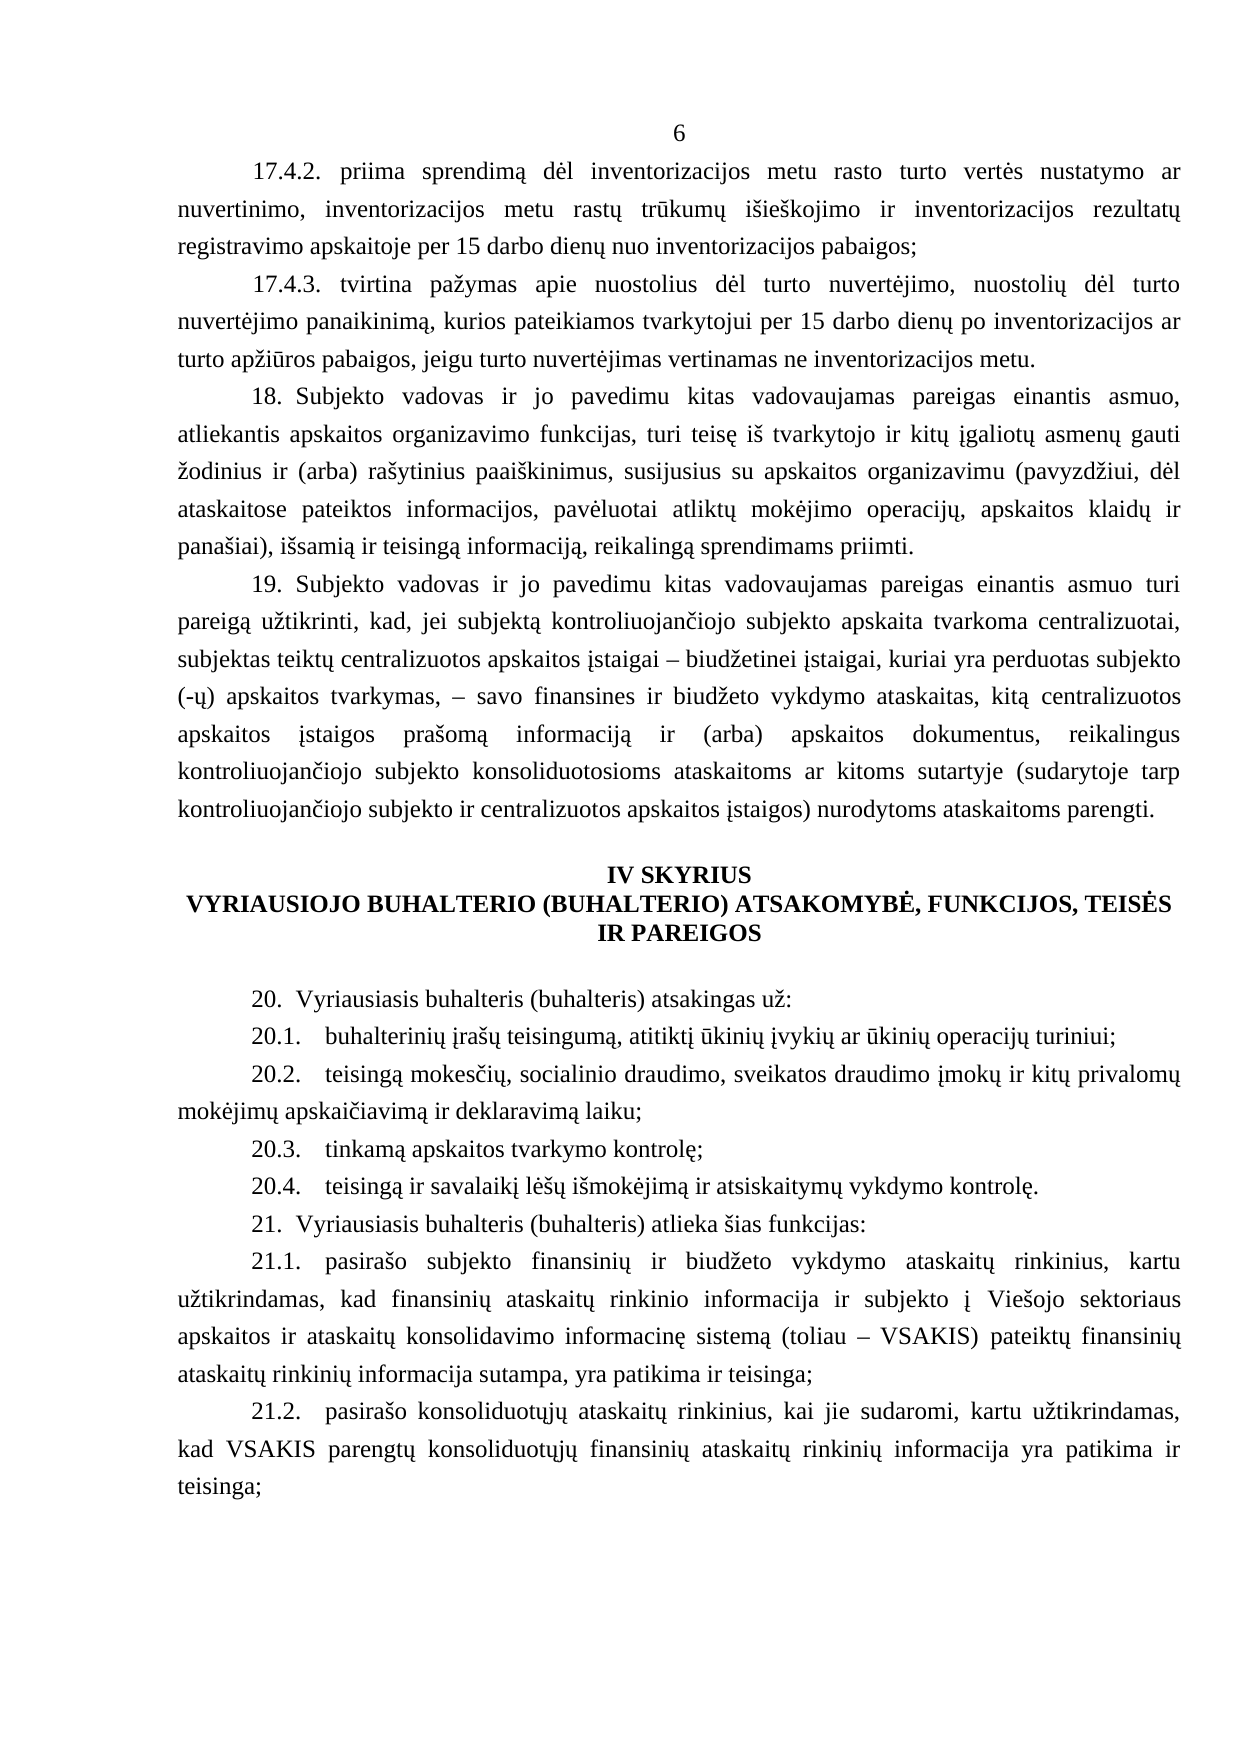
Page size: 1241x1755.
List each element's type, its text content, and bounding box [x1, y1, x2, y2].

text IV SKYRIUS [177, 860, 1181, 889]
text 17.4.2. priima sprendimą dėl inventorizacijos metu rasto turto vertės nustatymo ar nuvertinimo, inventorizacijos metu rastų trūkumų išieškojimo ir inventorizacijos rezultatų registravimo apskaitoje per 15 darbo dienų nuo inventorizacijos pabaigos; [177, 148, 1181, 260]
text 20.1. buhalterinių įrašų teisingumą, atitiktį ūkinių įvykių ar ūkinių operacijų turiniui; [177, 1013, 1181, 1050]
text 17.4.3. tvirtina pažymas apie nuostolius dėl turto nuvertėjimo, nuostolių dėl turto nuvertėjimo panaikinimą, kurios pateikiamos tvarkytojui per 15 darbo dienų po inventorizacijos ar turto apžiūros pabaigos, jeigu turto nuvertėjimas vertinamas ne inventorizacijos metu. [177, 260, 1181, 373]
text VYRIAUSIOJO BUHALTERIO (BUHALTERIO) ATSAKOMYBĖ, FUNKCIJOS, TEISĖS IR PAREIGOS [177, 889, 1181, 946]
text 19. Subjekto vadovas ir jo pavedimu kitas vadovaujamas pareigas einantis asmuo turi pareigą užtikrinti, kad, jei subjektą kontroliuojančiojo subjekto apskaita tvarkoma centralizuotai, subjektas teiktų centralizuotos apskaitos įstaigai – biudžetinei įstaigai, kuriai yra perduotas subjekto (-ų) apskaitos tvarkymas, – savo finansines ir biudžeto vykdymo ataskaitas, kitą centralizuotos apskaitos įstaigos prašomą informaciją ir (arba) apskaitos dokumentus, reikalingus kontroliuojančiojo subjekto konsoliduotosioms ataskaitoms ar kitoms sutartyje (sudarytoje tarp kontroliuojančiojo subjekto ir centralizuotos apskaitos įstaigos) nurodytoms ataskaitoms parengti. [177, 560, 1181, 823]
text 20.4. teisingą ir savalaikį lėšų išmokėjimą ir atsiskaitymų vykdymo kontrolę. [177, 1163, 1181, 1200]
text 20. Vyriausiasis buhalteris (buhalteris) atsakingas už: [177, 975, 1181, 1013]
text 20.3. tinkamą apskaitos tvarkymo kontrolę; [177, 1125, 1181, 1163]
text 21. Vyriausiasis buhalteris (buhalteris) atlieka šias funkcijas: [177, 1200, 1181, 1238]
text 18. Subjekto vadovas ir jo pavedimu kitas vadovaujamas pareigas einantis asmuo, atliekantis apskaitos organizavimo funkcijas, turi teisę iš tvarkytojo ir kitų įgaliotų asmenų gauti žodinius ir (arba) rašytinius paaiškinimus, susijusius su apskaitos organizavimu (pavyzdžiui, dėl ataskaitose pateiktos informacijos, pavėluotai atliktų mokėjimo operacijų, apskaitos klaidų ir panašiai), išsamią ir teisingą informaciją, reikalingą sprendimams priimti. [177, 373, 1181, 560]
text 20.2. teisingą mokesčių, socialinio draudimo, sveikatos draudimo įmokų ir kitų privalomų mokėjimų apskaičiavimą ir deklaravimą laiku; [177, 1050, 1181, 1125]
text 21.1. pasirašo subjekto finansinių ir biudžeto vykdymo ataskaitų rinkinius, kartu užtikrindamas, kad finansinių ataskaitų rinkinio informacija ir subjekto į Viešojo sektoriaus apskaitos ir ataskaitų konsolidavimo informacinę sistemą (toliau – VSAKIS) pateiktų finansinių ataskaitų rinkinių informacija sutampa, yra patikima ir teisinga; [177, 1238, 1181, 1388]
text 21.2. pasirašo konsoliduotųjų ataskaitų rinkinius, kai jie sudaromi, kartu užtikrindamas, kad VSAKIS parengtų konsoliduotųjų finansinių ataskaitų rinkinių informacija yra patikima ir teisinga; [177, 1388, 1181, 1500]
